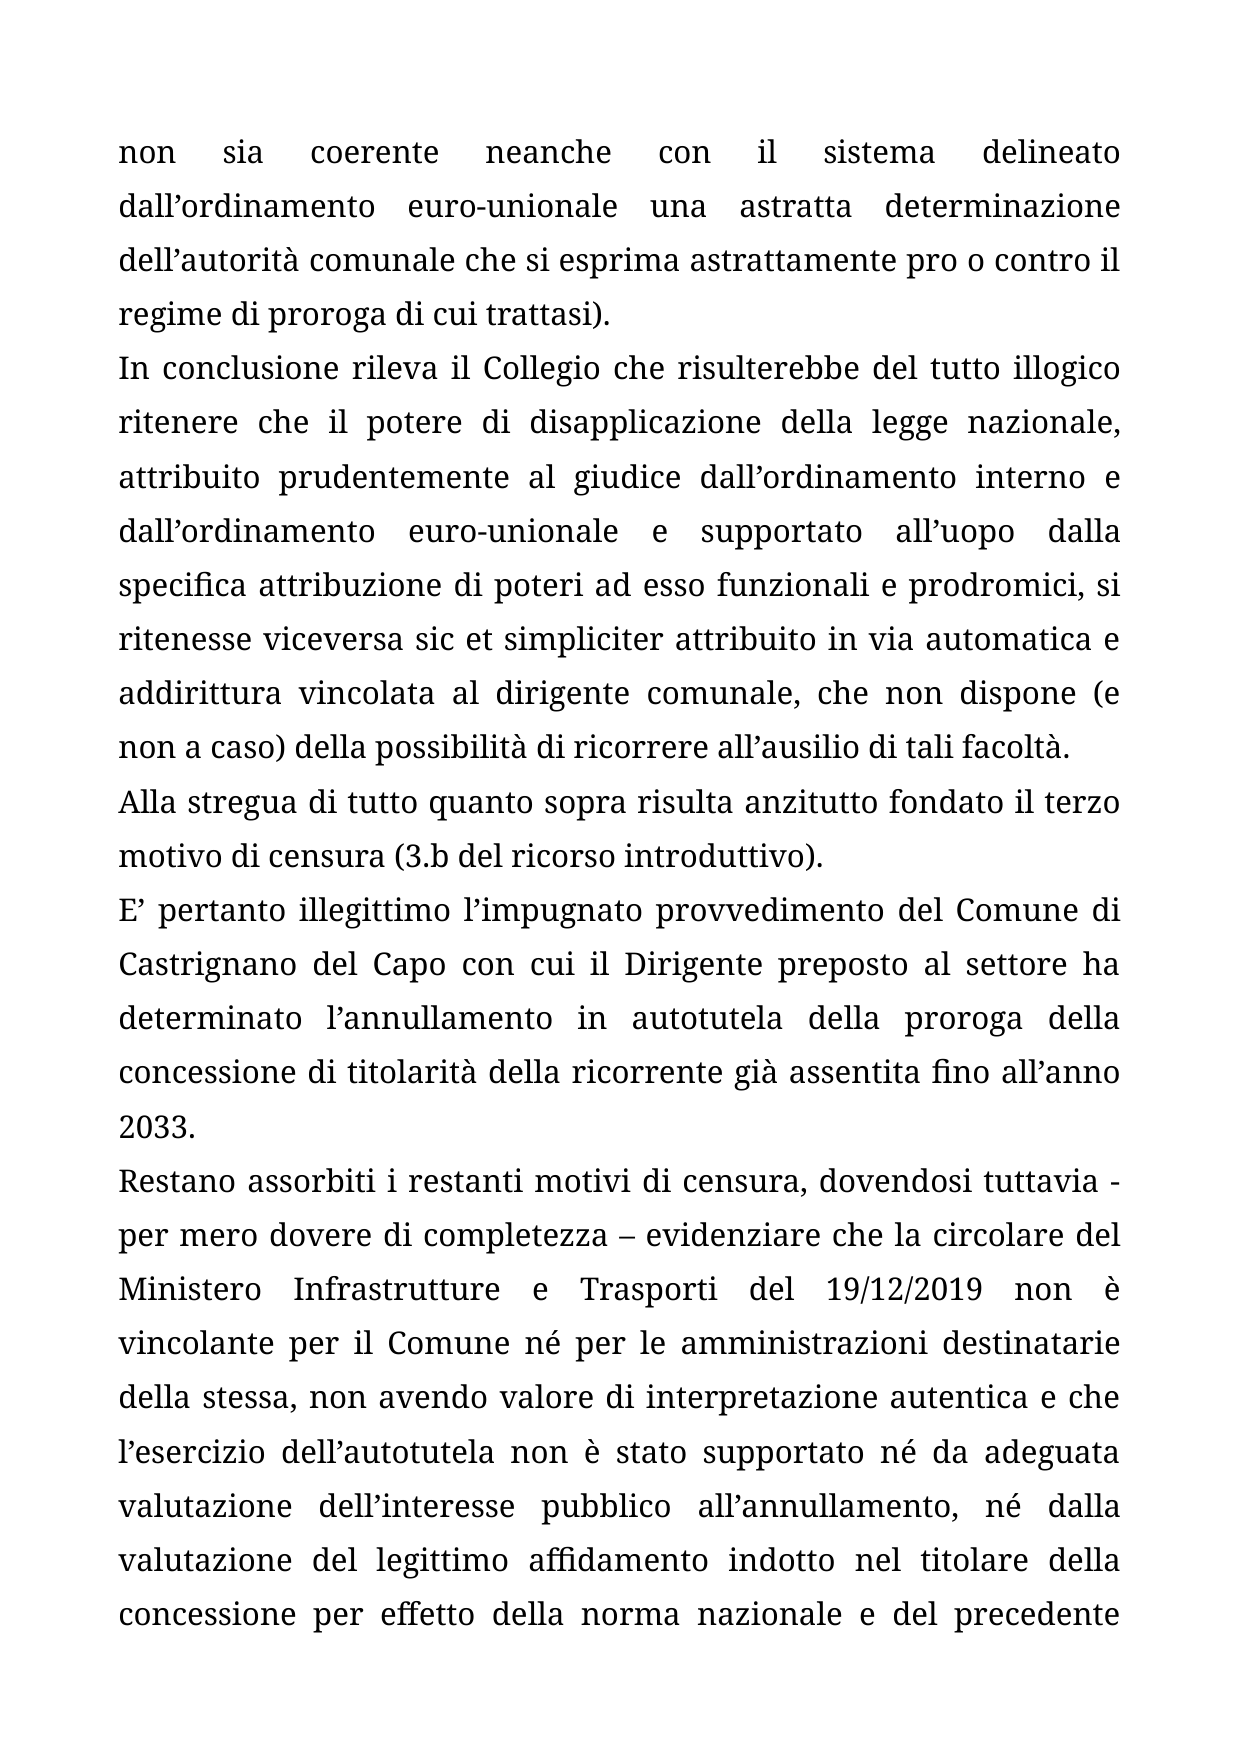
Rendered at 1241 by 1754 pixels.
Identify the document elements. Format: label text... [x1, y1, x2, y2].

text E’ pertanto illegittimo l’impugnato provvedimento del Comune di Castrignano del Capo con cui il Dirigente preposto al settore ha determinato l’annullamento in autotutela della proroga della concessione di titolarità della ricorrente già assentita fino all’anno 2033. [118, 876, 1122, 1147]
text Restano assorbiti i restanti motivi di censura, dovendosi tuttavia - per mero dovere di completezza – evidenziare che la circolare del Ministero Infrastrutture e Trasporti del 19/12/2019 non è vincolante per il Comune né per le amministrazioni destinatarie della stessa, non avendo valore di interpretazione autentica e che l’esercizio dell’autotutela non è stato supportato né da adeguata valutazione dell’interesse pubblico all’annullamento, né dalla valutazione del legittimo affidamento indotto nel titolare della concessione per effetto della norma nazionale e del precedente [118, 1147, 1122, 1635]
text non sia coerente neanche con il sistema delineato dall’ordinamento euro-unionale una astratta determinazione dell’autorità comunale che si esprima astrattamente pro o contro il regime di proroga di cui trattasi). [118, 118, 1122, 335]
text Alla stregua di tutto quanto sopra risulta anzitutto fondato il terzo motivo di censura (3.b del ricorso introduttivo). [118, 768, 1122, 876]
text In conclusione rileva il Collegio che risulterebbe del tutto illogico ritenere che il potere di disapplicazione della legge nazionale, attribuito prudentemente al giudice dall’ordinamento interno e dall’ordinamento euro-unionale e supportato all’uopo dalla specifica attribuzione di poteri ad esso funzionali e prodromici, si ritenesse viceversa sic et simpliciter attribuito in via automatica e addirittura vincolata al dirigente comunale, che non dispone (e non a caso) della possibilità di ricorrere all’ausilio di tali facoltà. [118, 335, 1122, 768]
